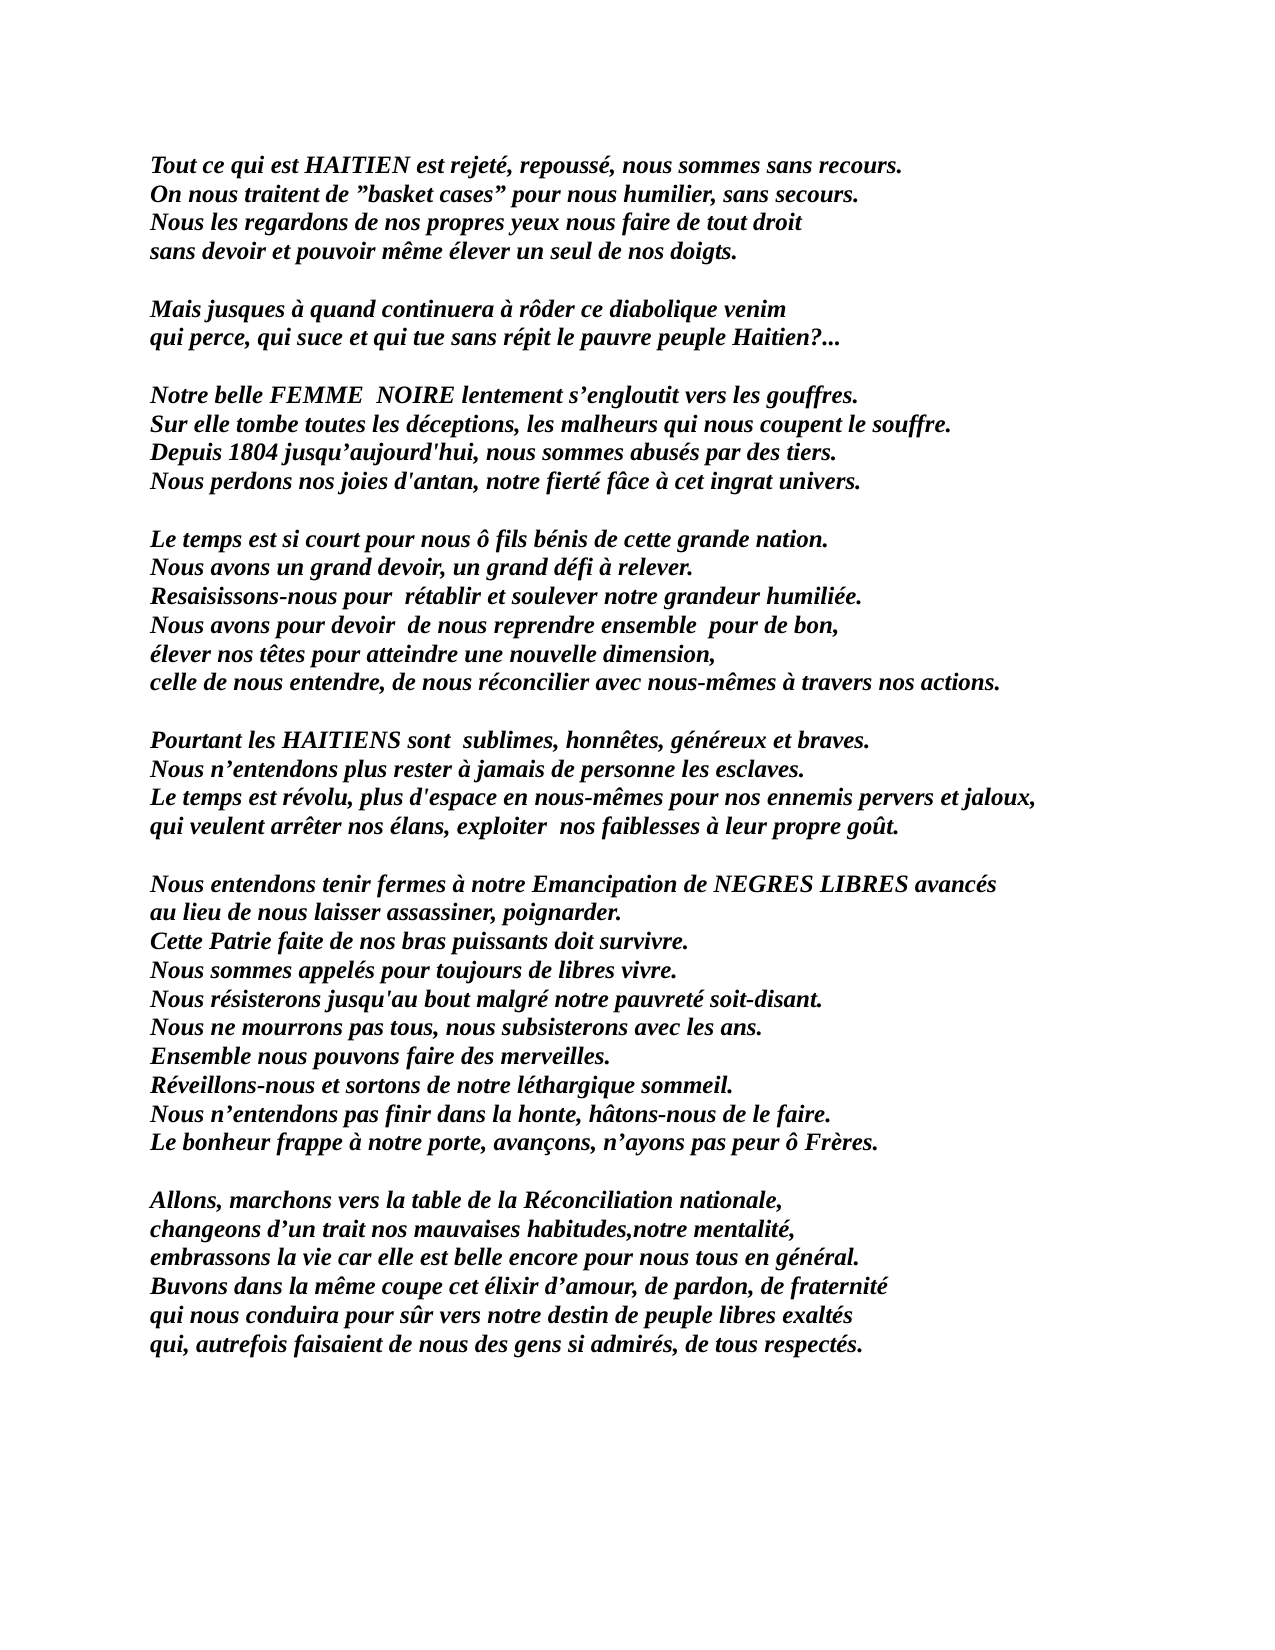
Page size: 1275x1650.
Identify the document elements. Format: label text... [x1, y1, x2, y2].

text qui nous conduira pour sûr vers notre destin de peuple libres exaltés [150, 1300, 1125, 1329]
text Nous avons pour devoir de nous reprendre ensemble pour de bon, [150, 610, 1125, 639]
text qui perce, qui suce et qui tue sans répit le pauvre peuple Haitien?... [150, 322, 1125, 351]
text Resaisissons-nous pour rétablir et soulever notre grandeur humiliée. [150, 581, 1125, 610]
text Le temps est si court pour nous ô fils bénis de cette grande nation. [150, 524, 1125, 552]
text Sur elle tombe toutes les déceptions, les malheurs qui nous coupent le souffre. [150, 409, 1125, 437]
text Le temps est révolu, plus d'espace en nous-mêmes pour nos ennemis pervers et jaloux, [150, 782, 1125, 811]
text Tout ce qui est HAITIEN est rejeté, repoussé, nous sommes sans recours. On nous traitent de ”basket cases” pour nous humilier, sans secours. [150, 150, 1125, 207]
text Nous ne mourrons pas tous, nous subsisterons avec les ans. [150, 1012, 1125, 1041]
text Nous les regardons de nos propres yeux nous faire de tout droit [150, 207, 1125, 236]
text au lieu de nous laisser assassiner, poignarder. [150, 897, 1125, 926]
text Réveillons-nous et sortons de notre léthargique sommeil. [150, 1070, 1125, 1099]
text Buvons dans la même coupe cet élixir d’amour, de pardon, de fraternité [150, 1271, 1125, 1300]
text Ensemble nous pouvons faire des merveilles. [150, 1041, 1125, 1070]
text sans devoir et pouvoir même élever un seul de nos doigts. [150, 236, 1125, 265]
text embrassons la vie car elle est belle encore pour nous tous en général. [150, 1242, 1125, 1271]
text Mais jusques à quand continuera à rôder ce diabolique venim [150, 294, 1125, 322]
text Depuis 1804 jusqu’aujourd'hui, nous sommes abusés par des tiers. [150, 437, 1125, 466]
text celle de nous entendre, de nous réconcilier avec nous-mêmes à travers nos actions. [150, 667, 1125, 696]
text Notre belle FEMME NOIRE lentement s’engloutit vers les gouffres. [150, 380, 1125, 409]
text Nous avons un grand devoir, un grand défi à relever. [150, 552, 1125, 581]
text Nous n’entendons pas finir dans la honte, hâtons-nous de le faire. [150, 1099, 1125, 1127]
text élever nos têtes pour atteindre une nouvelle dimension, [150, 639, 1125, 667]
text qui veulent arrêter nos élans, exploiter nos faiblesses à leur propre goût. [150, 811, 1125, 840]
text Nous sommes appelés pour toujours de libres vivre. [150, 955, 1125, 984]
text Nous résisterons jusqu'au bout malgré notre pauvreté soit-disant. [150, 984, 1125, 1012]
text qui, autrefois faisaient de nous des gens si admirés, de tous respectés. [150, 1329, 1125, 1357]
text Allons, marchons vers la table de la Réconciliation nationale, changeons d’un trait nos mauvaises habitudes,notre mentalité, [150, 1185, 1125, 1242]
text Le bonheur frappe à notre porte, avançons, n’ayons pas peur ô Frères. [150, 1127, 1125, 1156]
text Nous n’entendons plus rester à jamais de personne les esclaves. [150, 754, 1125, 782]
text Pourtant les HAITIENS sont sublimes, honnêtes, généreux et braves. [150, 725, 1125, 754]
text Nous entendons tenir fermes à notre Emancipation de NEGRES LIBRES avancés [150, 869, 1125, 897]
text Nous perdons nos joies d'antan, notre fierté fâce à cet ingrat univers. [150, 466, 1125, 495]
text Cette Patrie faite de nos bras puissants doit survivre. [150, 926, 1125, 955]
